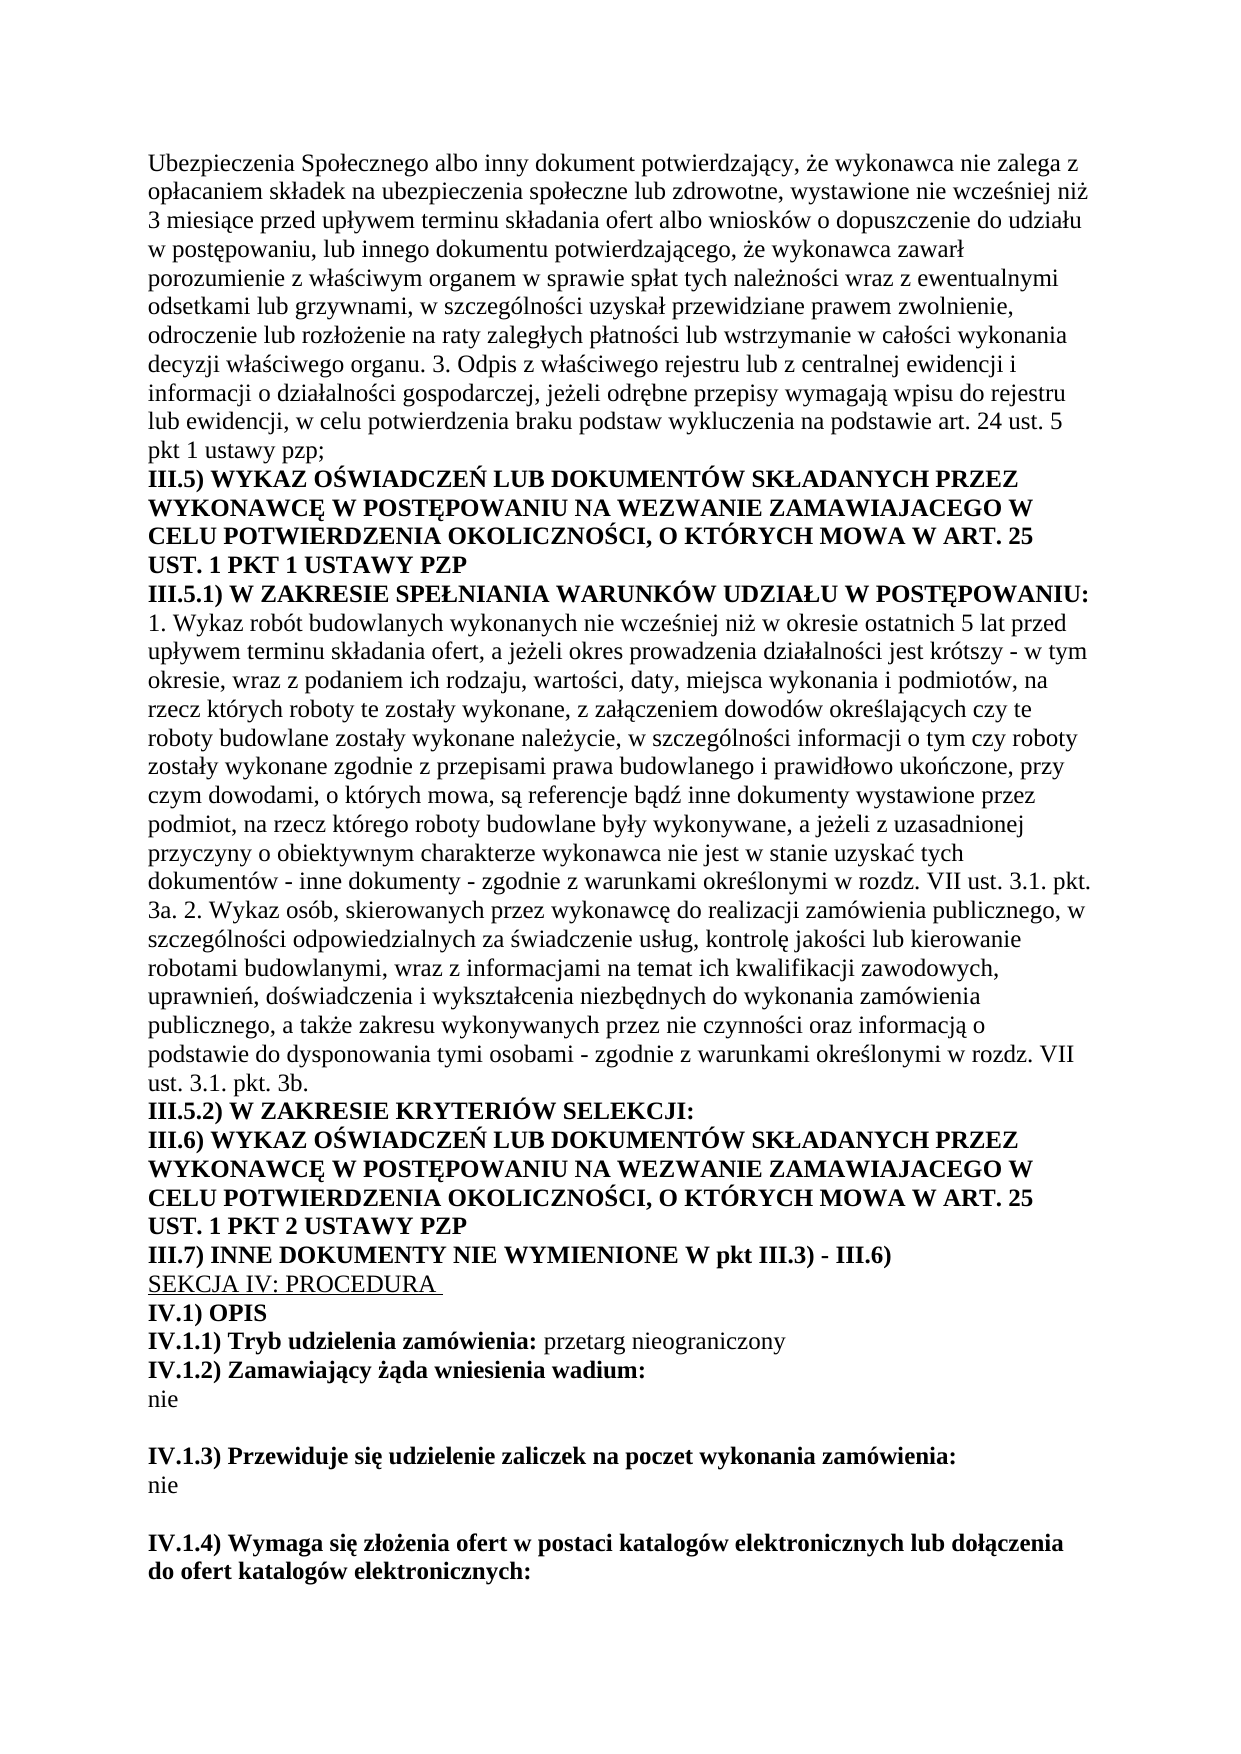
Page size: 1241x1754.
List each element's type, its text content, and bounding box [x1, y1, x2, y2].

text nie [148, 1470, 1093, 1499]
text IV.1.4) Wymaga się złożenia ofert w postaci katalogów elektronicznych lub dołączenia do ofert katalogów elektronicznych: [148, 1499, 1093, 1585]
text nie [148, 1384, 1093, 1413]
text SEKCJA IV: PROCEDURA [148, 1269, 1093, 1298]
text IV.1.3) Przewiduje się udzielenie zaliczek na poczet wykonania zamówienia: [148, 1413, 1093, 1470]
text III.5) WYKAZ OŚWIADCZEŃ LUB DOKUMENTÓW SKŁADANYCH PRZEZ WYKONAWCĘ W POSTĘPOWANIU NA WEZWANIE ZAMAWIAJACEGO W CELU POTWIERDZENIA OKOLICZNOŚCI, O KTÓRYCH MOWA W ART. 25 UST. 1 PKT 1 USTAWY PZP [148, 464, 1093, 579]
text IV.1) OPIS IV.1.1) Tryb udzielenia zamówienia: przetarg nieograniczony IV.1.2) Zamawiający żąda wniesienia wadium: [148, 1298, 1093, 1384]
text III.7) INNE DOKUMENTY NIE WYMIENIONE W pkt III.3) - III.6) [148, 1240, 1093, 1269]
text Ubezpieczenia Społecznego albo inny dokument potwierdzający, że wykonawca nie zalega z opłacaniem składek na ubezpieczenia społeczne lub zdrowotne, wystawione nie wcześniej niż 3 miesiące przed upływem terminu składania ofert albo wniosków o dopuszczenie do udziału w postępowaniu, lub innego dokumentu potwierdzającego, że wykonawca zawarł porozumienie z właściwym organem w sprawie spłat tych należności wraz z ewentualnymi odsetkami lub grzywnami, w szczególności uzyskał przewidziane prawem zwolnienie, odroczenie lub rozłożenie na raty zaległych płatności lub wstrzymanie w całości wykonania decyzji właściwego organu. 3. Odpis z właściwego rejestru lub z centralnej ewidencji i informacji o działalności gospodarczej, jeżeli odrębne przepisy wymagają wpisu do rejestru lub ewidencji, w celu potwierdzenia braku podstaw wykluczenia na podstawie art. 24 ust. 5 pkt 1 ustawy pzp; [148, 148, 1093, 464]
text III.6) WYKAZ OŚWIADCZEŃ LUB DOKUMENTÓW SKŁADANYCH PRZEZ WYKONAWCĘ W POSTĘPOWANIU NA WEZWANIE ZAMAWIAJACEGO W CELU POTWIERDZENIA OKOLICZNOŚCI, O KTÓRYCH MOWA W ART. 25 UST. 1 PKT 2 USTAWY PZP [148, 1125, 1093, 1240]
text III.5.1) W ZAKRESIE SPEŁNIANIA WARUNKÓW UDZIAŁU W POSTĘPOWANIU: 1. Wykaz robót budowlanych wykonanych nie wcześniej niż w okresie ostatnich 5 lat przed upływem terminu składania ofert, a jeżeli okres prowadzenia działalności jest krótszy - w tym okresie, wraz z podaniem ich rodzaju, wartości, daty, miejsca wykonania i podmiotów, na rzecz których roboty te zostały wykonane, z załączeniem dowodów określających czy te roboty budowlane zostały wykonane należycie, w szczególności informacji o tym czy roboty zostały wykonane zgodnie z przepisami prawa budowlanego i prawidłowo ukończone, przy czym dowodami, o których mowa, są referencje bądź inne dokumenty wystawione przez podmiot, na rzecz którego roboty budowlane były wykonywane, a jeżeli z uzasadnionej przyczyny o obiektywnym charakterze wykonawca nie jest w stanie uzyskać tych dokumentów - inne dokumenty - zgodnie z warunkami określonymi w rozdz. VII ust. 3.1. pkt. 3a. 2. Wykaz osób, skierowanych przez wykonawcę do realizacji zamówienia publicznego, w szczególności odpowiedzialnych za świadczenie usług, kontrolę jakości lub kierowanie robotami budowlanymi, wraz z informacjami na temat ich kwalifikacji zawodowych, uprawnień, doświadczenia i wykształcenia niezbędnych do wykonania zamówienia publicznego, a także zakresu wykonywanych przez nie czynności oraz informacją o podstawie do dysponowania tymi osobami - zgodnie z warunkami określonymi w rozdz. VII ust. 3.1. pkt. 3b. III.5.2) W ZAKRESIE KRYTERIÓW SELEKCJI: [148, 579, 1093, 1125]
